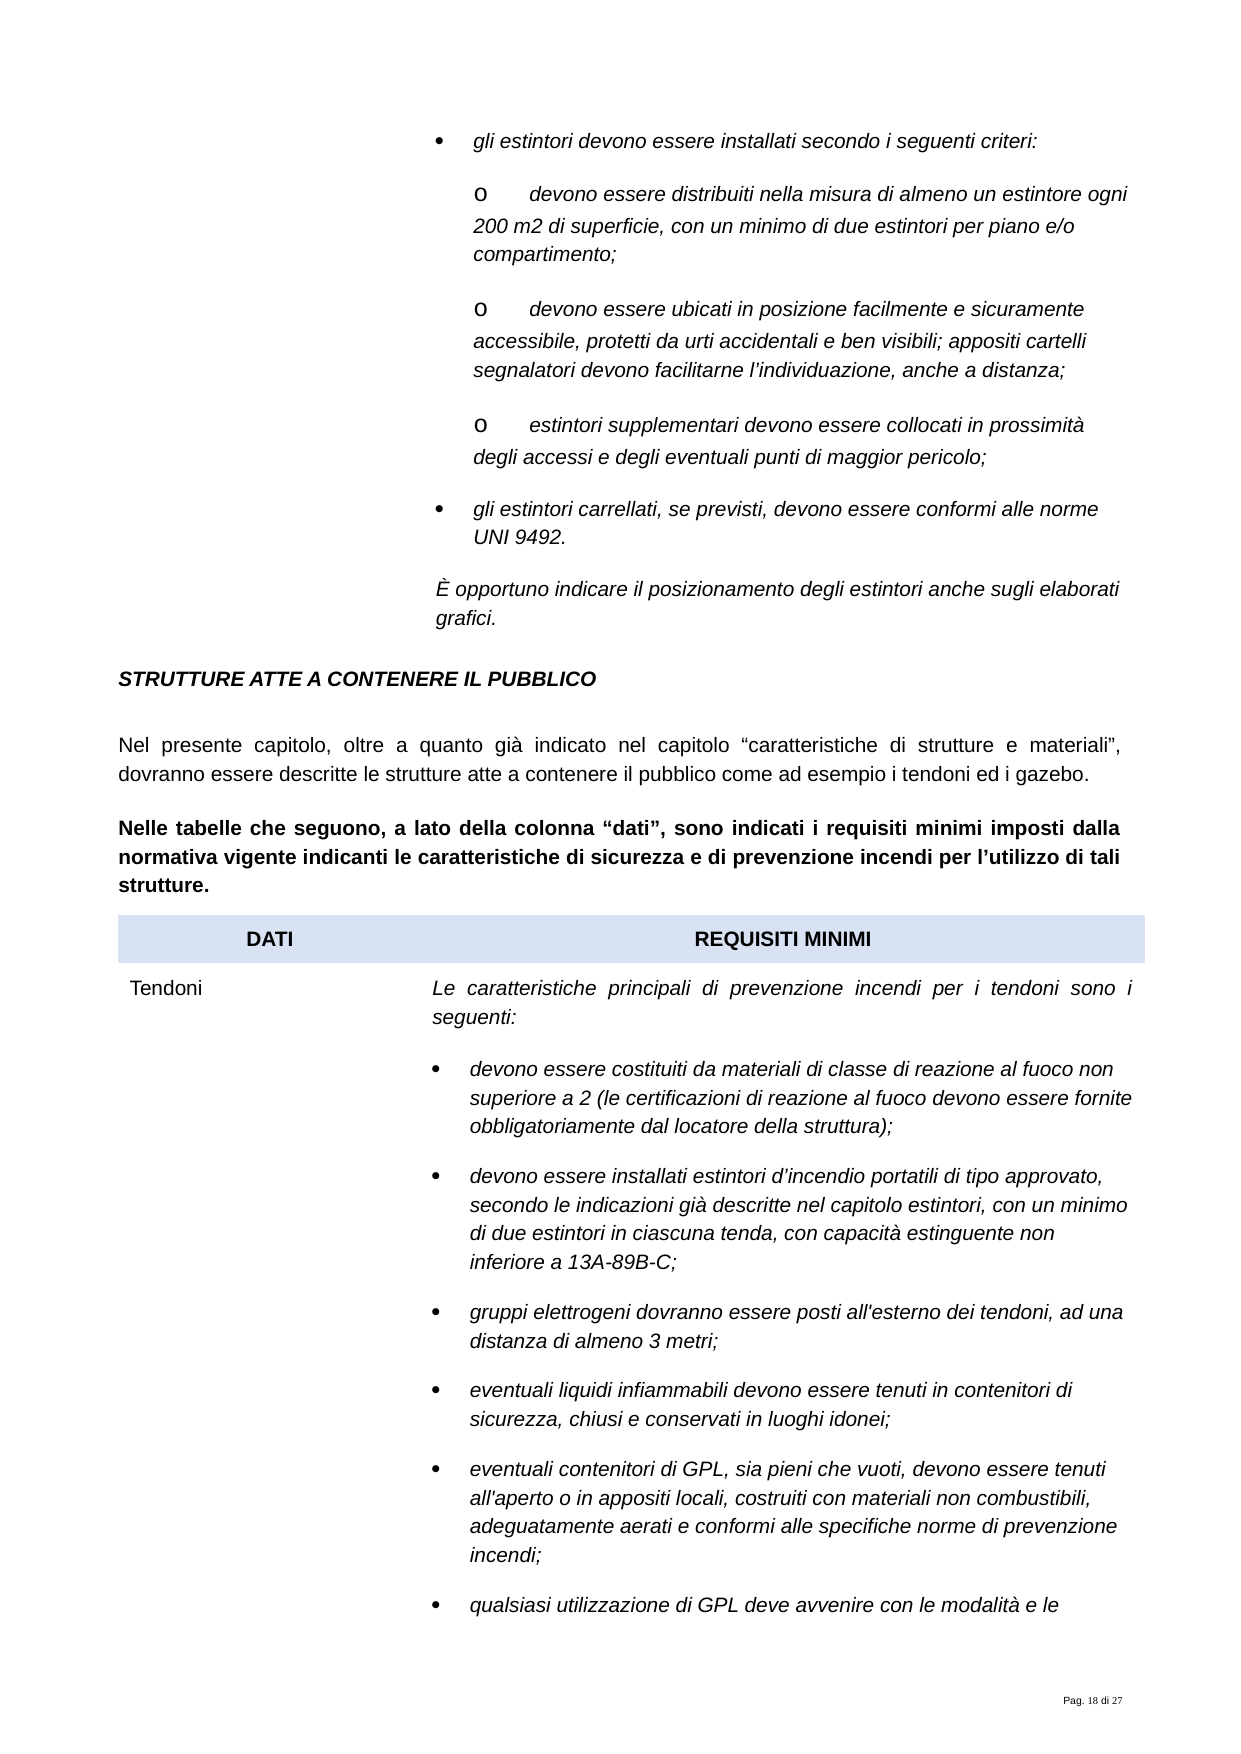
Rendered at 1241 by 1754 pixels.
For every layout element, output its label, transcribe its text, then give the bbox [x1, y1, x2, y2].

subtitle STRUTTURE ATTE A CONTENERE IL PUBBLICO [118, 667, 1122, 691]
table_header DATI [118, 915, 421, 963]
text Nel presente capitolo, oltre a quanto già indicato nel capitolo “caratteristiche di strutture e materiali”, dovranno essere descritte le strutture atte a contenere il pubblico come ad esempio i tendoni ed i gazebo. [118, 733, 1122, 786]
table_cell All’interno della manifestazione dovranno essere previsti estintori nel numero ed aventi caratteristiche come di seguito indicati: gli estintori portatili d'incendio dovranno essere di tipo approvato, con capacità estinguente non inferiore a 13A-89B-C, utilizzabili anche su apparecchi sotto tensione elettrica; gli estintori devono essere installati secondo i seguenti criteri: devono essere distribuiti nella misura di almeno un estintore ogni 200 m2 di superficie, con un minimo di due estintori per piano e/o compartimento; devono essere ubicati in posizione facilmente e sicuramente accessibile, protetti da urti accidentali e ben visibili; appositi cartelli segnalatori devono facilitarne l’individuazione, anche a distanza; estintori supplementari devono essere collocati in prossimità degli accessi e degli eventuali punti di maggior pericolo; gli estintori carrellati, se previsti, devono essere conformi alle norme UNI 9492. È opportuno indicare il posizionamento degli estintori anche sugli elaborati grafici. [424, 118, 1145, 642]
table_cell Tendoni [118, 964, 421, 1616]
text Nelle tabelle che seguono, a lato della colonna “dati”, sono indicati i requisiti minimi imposti dalla normativa vigente indicanti le caratteristiche di sicurezza e di prevenzione incendi per l’utilizzo di tali strutture. [118, 816, 1122, 897]
table_cell [118, 118, 424, 642]
table_cell Le caratteristiche principali di prevenzione incendi per i tendoni sono i seguenti: devono essere costituiti da materiali di classe di reazione al fuoco non superiore a 2 (le certificazioni di reazione al fuoco devono essere fornite obbligatoriamente dal locatore della struttura); devono essere installati estintori d’incendio portatili di tipo approvato, secondo le indicazioni già descritte nel capitolo estintori, con un minimo di due estintori in ciascuna tenda, con capacità estinguente non inferiore a 13A-89B-C; gruppi elettrogeni dovranno essere posti all'esterno dei tendoni, ad una distanza di almeno 3 metri; eventuali liquidi infiammabili devono essere tenuti in contenitori di sicurezza, chiusi e conservati in luoghi idonei; eventuali contenitori di GPL, sia pieni che vuoti, devono essere tenuti all'aperto o in appositi locali, costruiti con materiali non combustibili, adeguatamente aerati e conformi alle specifiche norme di prevenzione incendi; qualsiasi utilizzazione di GPL deve avvenire con le modalità e le [421, 964, 1145, 1616]
table_header REQUISITI MINIMI [421, 915, 1145, 963]
